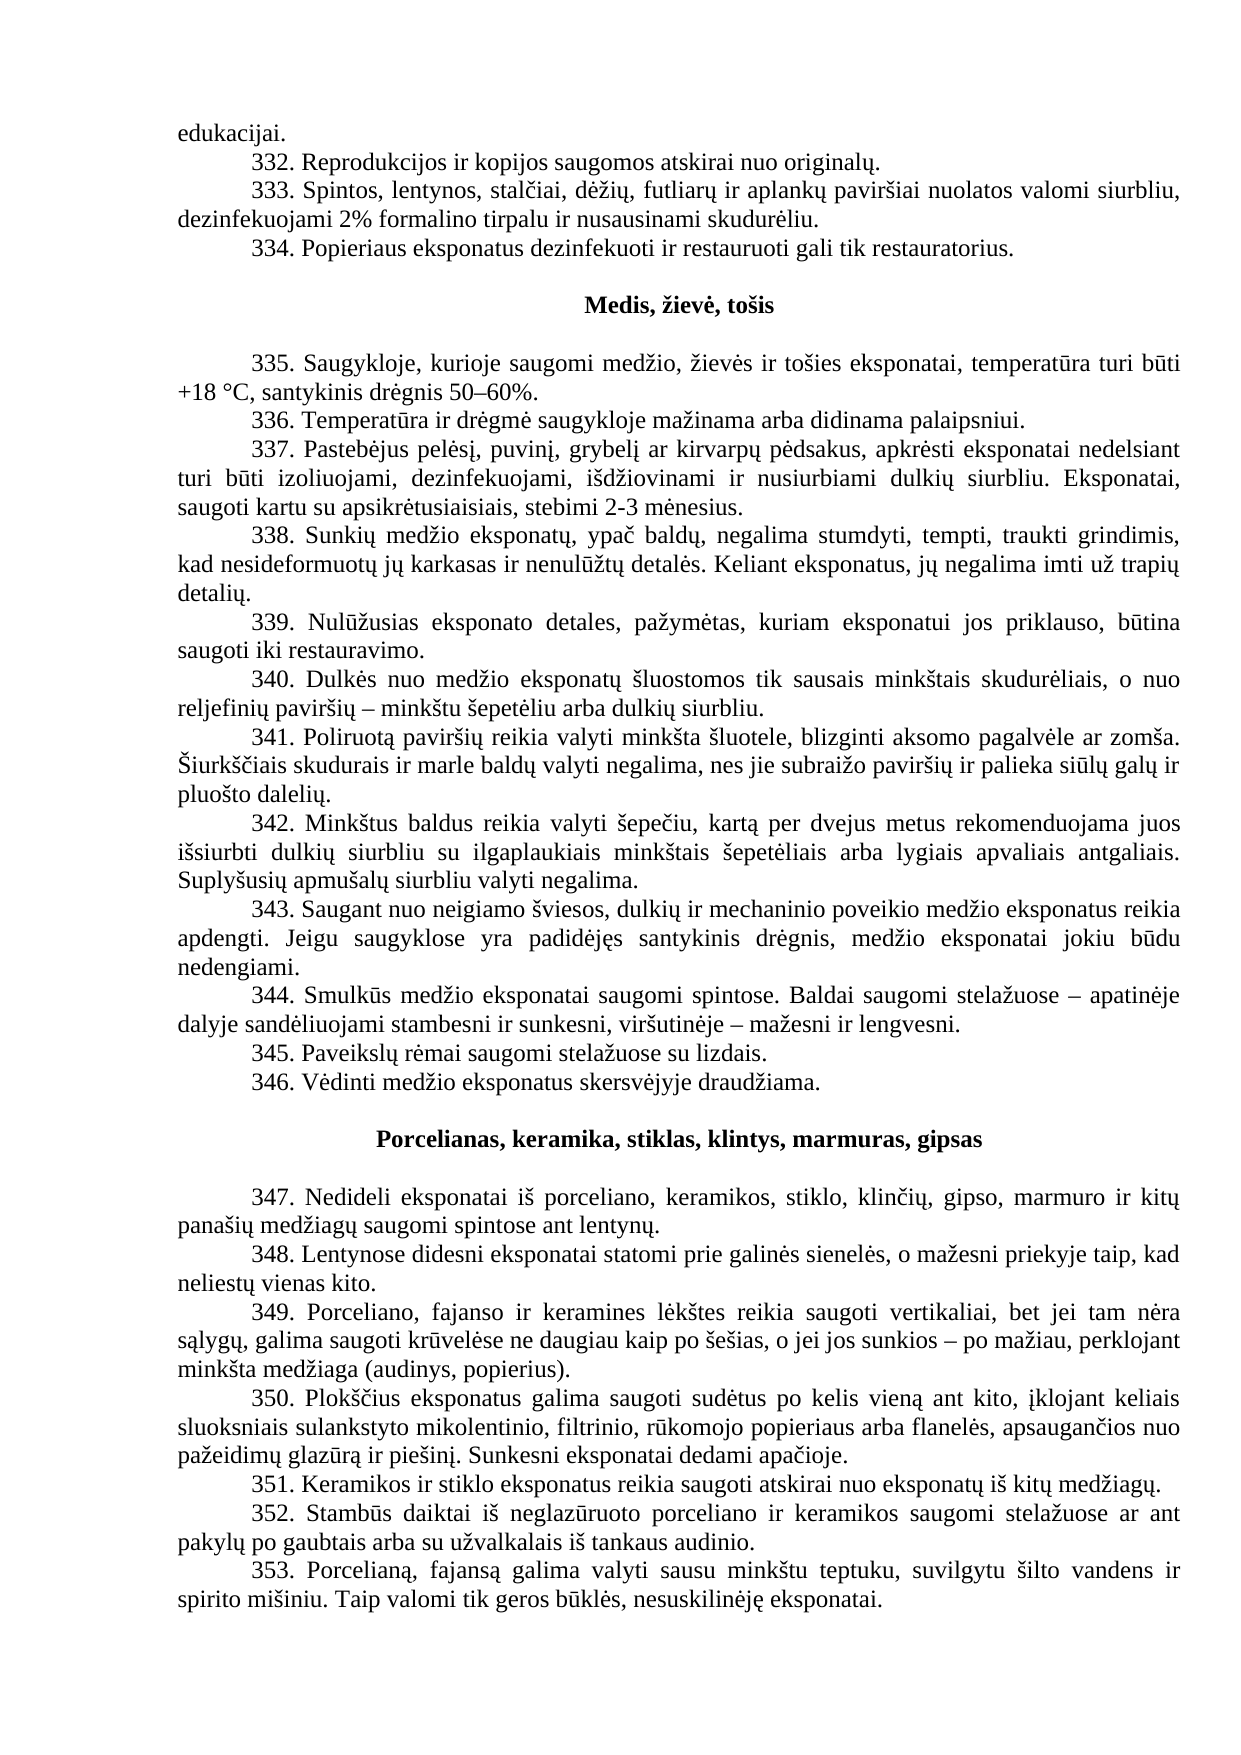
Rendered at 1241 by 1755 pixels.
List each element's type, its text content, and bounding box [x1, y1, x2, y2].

text 333. Spintos, lentynos, stalčiai, dėžių, futliarų ir aplankų paviršiai nuolatos valomi siurbliu, dezinfekuojami 2% formalino tirpalu ir nusausinami skudurėliu. [177, 176, 1181, 233]
text Porcelianas, keramika, stiklas, klintys, marmuras, gipsas [177, 1124, 1181, 1153]
text 332. Reprodukcijos ir kopijos saugomos atskirai nuo originalų. [177, 147, 1181, 176]
text 338. Sunkių medžio eksponatų, ypač baldų, negalima stumdyti, tempti, traukti grindimis, kad nesideformuotų jų karkasas ir nenulūžtų detalės. Keliant eksponatus, jų negalima imti už trapių detalių. [177, 521, 1181, 607]
text 348. Lentynose didesni eksponatai statomi prie galinės sienelės, o mažesni priekyje taip, kad neliestų vienas kito. [177, 1239, 1181, 1297]
text 341. Poliruotą paviršių reikia valyti minkšta šluotele, blizginti aksomo pagalvėle ar zomša. Šiurkščiais skudurais ir marle baldų valyti negalima, nes jie subraižo paviršių ir palieka siūlų galų ir pluošto dalelių. [177, 722, 1181, 808]
text 346. Vėdinti medžio eksponatus skersvėjyje draudžiama. [177, 1067, 1181, 1096]
text 334. Popieriaus eksponatus dezinfekuoti ir restauruoti gali tik restauratorius. [177, 233, 1181, 262]
text 337. Pastebėjus pelėsį, puvinį, grybelį ar kirvarpų pėdsakus, apkrėsti eksponatai nedelsiant turi būti izoliuojami, dezinfekuojami, išdžiovinami ir nusiurbiami dulkių siurbliu. Eksponatai, saugoti kartu su apsikrėtusiaisiais, stebimi 2-3 mėnesius. [177, 434, 1181, 521]
text 344. Smulkūs medžio eksponatai saugomi spintose. Baldai saugomi stelažuose – apatinėje dalyje sandėliuojami stambesni ir sunkesni, viršutinėje – mažesni ir lengvesni. [177, 981, 1181, 1038]
text 350. Plokščius eksponatus galima saugoti sudėtus po kelis vieną ant kito, įklojant keliais sluoksniais sulankstyto mikolentinio, filtrinio, rūkomojo popieriaus arba flanelės, apsaugančios nuo pažeidimų glazūrą ir piešinį. Sunkesni eksponatai dedami apačioje. [177, 1383, 1181, 1469]
text 351. Keramikos ir stiklo eksponatus reikia saugoti atskirai nuo eksponatų iš kitų medžiagų. [177, 1469, 1181, 1498]
text 343. Saugant nuo neigiamo šviesos, dulkių ir mechaninio poveikio medžio eksponatus reikia apdengti. Jeigu saugyklose yra padidėjęs santykinis drėgnis, medžio eksponatai jokiu būdu nedengiami. [177, 894, 1181, 981]
text 335. Saugykloje, kurioje saugomi medžio, žievės ir tošies eksponatai, temperatūra turi būti +18 °C, santykinis drėgnis 50–60%. [177, 348, 1181, 406]
text edukacijai. [177, 118, 1181, 147]
text 352. Stambūs daiktai iš neglazūruoto porceliano ir keramikos saugomi stelažuose ar ant pakylų po gaubtais arba su užvalkalais iš tankaus audinio. [177, 1498, 1181, 1556]
text 336. Temperatūra ir drėgmė saugykloje mažinama arba didinama palaipsniui. [177, 406, 1181, 434]
text 342. Minkštus baldus reikia valyti šepečiu, kartą per dvejus metus rekomenduojama juos išsiurbti dulkių siurbliu su ilgaplaukiais minkštais šepetėliais arba lygiais apvaliais antgaliais. Suplyšusių apmušalų siurbliu valyti negalima. [177, 808, 1181, 894]
text 349. Porceliano, fajanso ir keramines lėkštes reikia saugoti vertikaliai, bet jei tam nėra sąlygų, galima saugoti krūvelėse ne daugiau kaip po šešias, o jei jos sunkios – po mažiau, perklojant minkšta medžiaga (audinys, popierius). [177, 1297, 1181, 1383]
text 340. Dulkės nuo medžio eksponatų šluostomos tik sausais minkštais skudurėliais, o nuo reljefinių paviršių – minkštu šepetėliu arba dulkių siurbliu. [177, 664, 1181, 722]
text 345. Paveikslų rėmai saugomi stelažuose su lizdais. [177, 1038, 1181, 1067]
text 339. Nulūžusias eksponato detales, pažymėtas, kuriam eksponatui jos priklauso, būtina saugoti iki restauravimo. [177, 607, 1181, 664]
text 353. Porcelianą, fajansą galima valyti sausu minkštu teptuku, suvilgytu šilto vandens ir spirito mišiniu. Taip valomi tik geros būklės, nesuskilinėję eksponatai. [177, 1556, 1181, 1613]
text 347. Nedideli eksponatai iš porceliano, keramikos, stiklo, klinčių, gipso, marmuro ir kitų panašių medžiagų saugomi spintose ant lentynų. [177, 1182, 1181, 1239]
text Medis, žievė, tošis [177, 291, 1181, 319]
